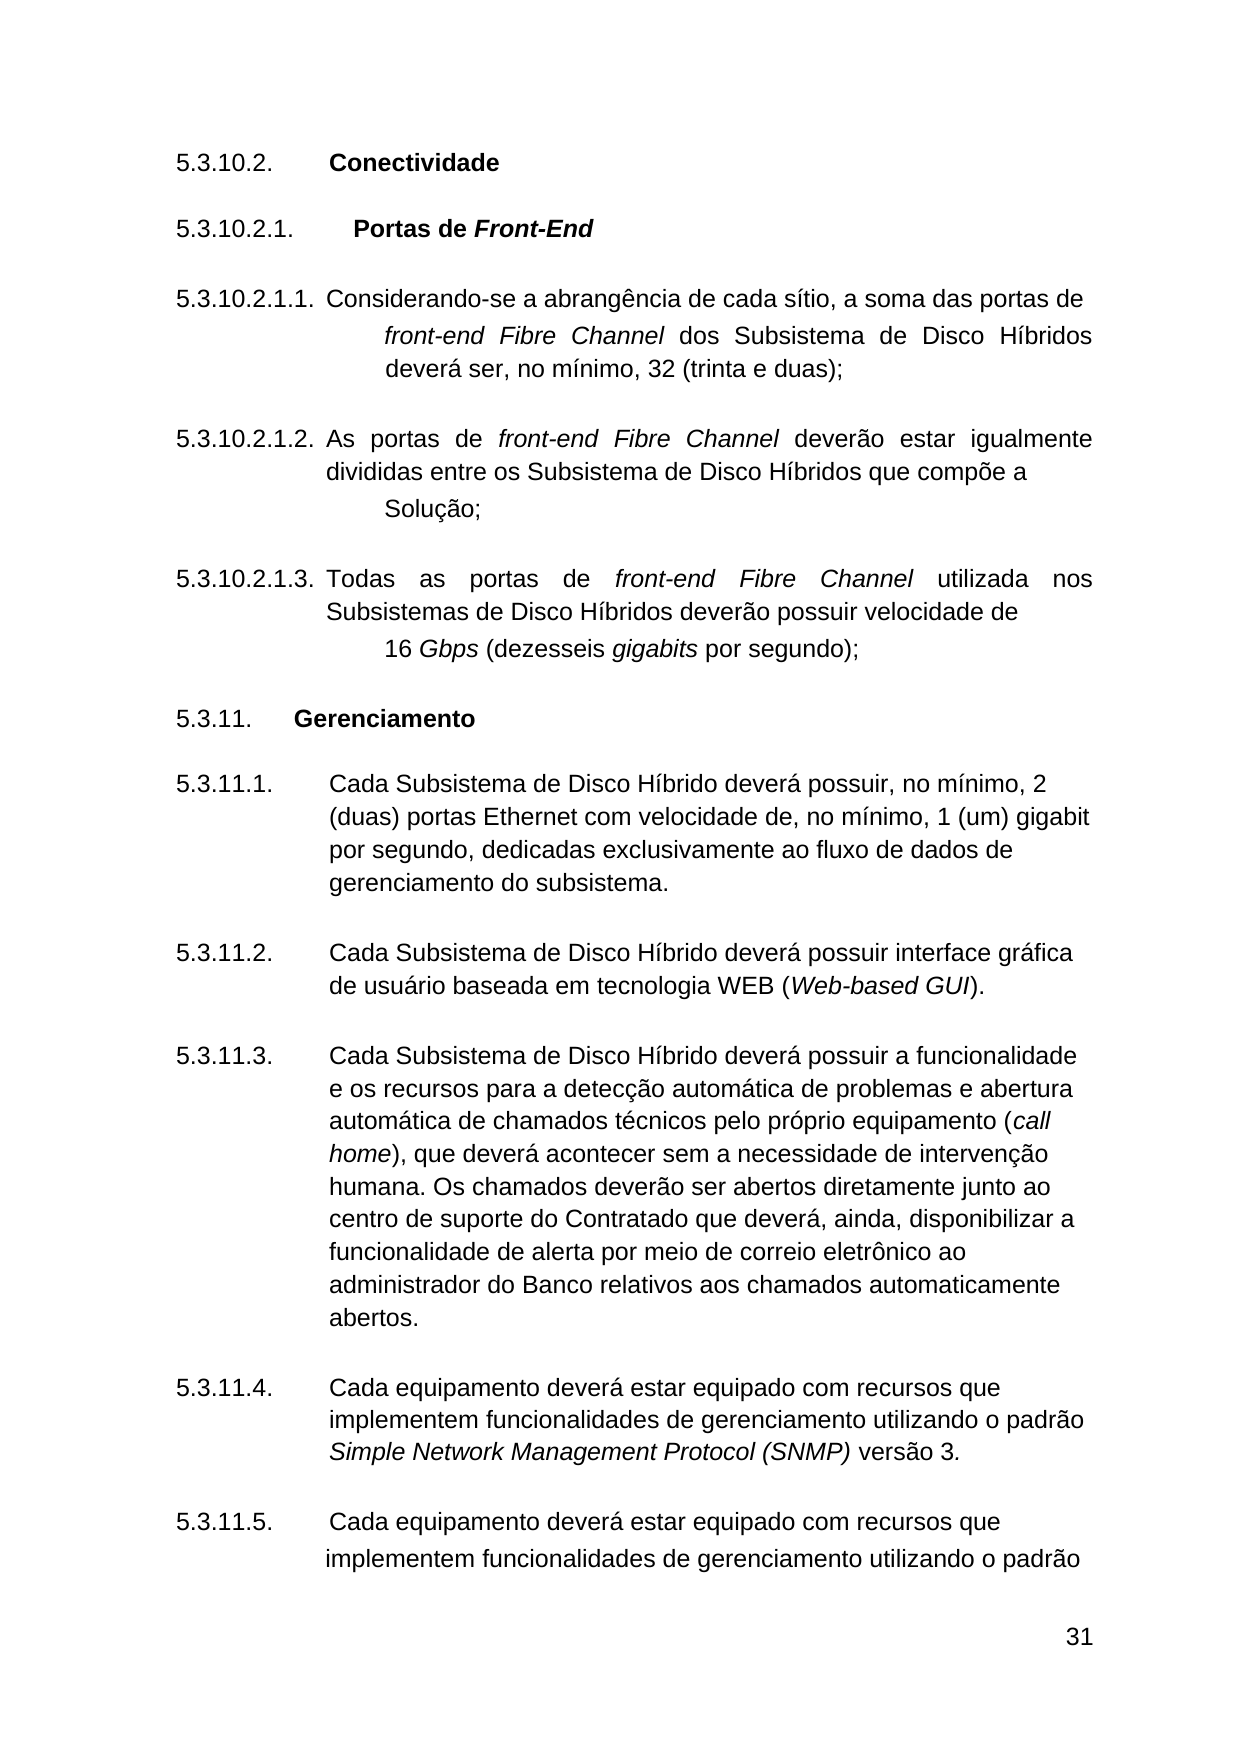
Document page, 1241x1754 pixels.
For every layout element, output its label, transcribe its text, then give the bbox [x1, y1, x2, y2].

list Portas de Front-End [176, 214, 1093, 242]
list Considerando-se a abrangência de cada sítio, a soma das portas de [176, 284, 1093, 312]
list Cada Subsistema de Disco Híbrido deverá possuir, no mínimo, 2 (duas) portas Ethernet com velocidade de, no mínimo, 1 (um) gigabit por segundo, dedicadas exclusivamente ao fluxo de dados de gerenciamento do subsistema. [176, 769, 1093, 896]
list Cada equipamento deverá estar equipado com recursos que implementem funcionalidades de gerenciamento utilizando o padrão Simple Network Management Protocol (SNMP) versão 3. [176, 1373, 1093, 1466]
list Conectividade [176, 148, 1093, 177]
text front-end Fibre Channel dos Subsistema de Disco Híbridos deverá ser, no mínimo, 32 (trinta e duas); [384, 321, 1093, 383]
list Cada Subsistema de Disco Híbrido deverá possuir a funcionalidade e os recursos para a detecção automática de problemas e abertura automática de chamados técnicos pelo próprio equipamento (call home), que deverá acontecer sem a necessidade de intervenção humana. Os chamados deverão ser abertos diretamente junto ao centro de suporte do Contratado que deverá, ainda, disponibilizar a funcionalidade de alerta por meio de correio eletrônico ao administrador do Banco relativos aos chamados automaticamente abertos. [176, 1041, 1093, 1331]
text Solução; [384, 494, 1093, 523]
text implementem funcionalidades de gerenciamento utilizando o padrão [325, 1544, 1093, 1573]
list Cada equipamento deverá estar equipado com recursos que [176, 1507, 1093, 1536]
list Todas as portas de front-end Fibre Channel utilizada nos Subsistemas de Disco Híbridos deverão possuir velocidade de [176, 564, 1093, 625]
list Gerenciamento [176, 704, 1093, 733]
list As portas de front-end Fibre Channel deverão estar igualmente divididas entre os Subsistema de Disco Híbridos que compõe a [176, 424, 1093, 485]
list Cada Subsistema de Disco Híbrido deverá possuir interface gráfica de usuário baseada em tecnologia WEB (Web-based GUI). [176, 938, 1093, 999]
text 16 Gbps (dezesseis gigabits por segundo); [384, 634, 1093, 663]
